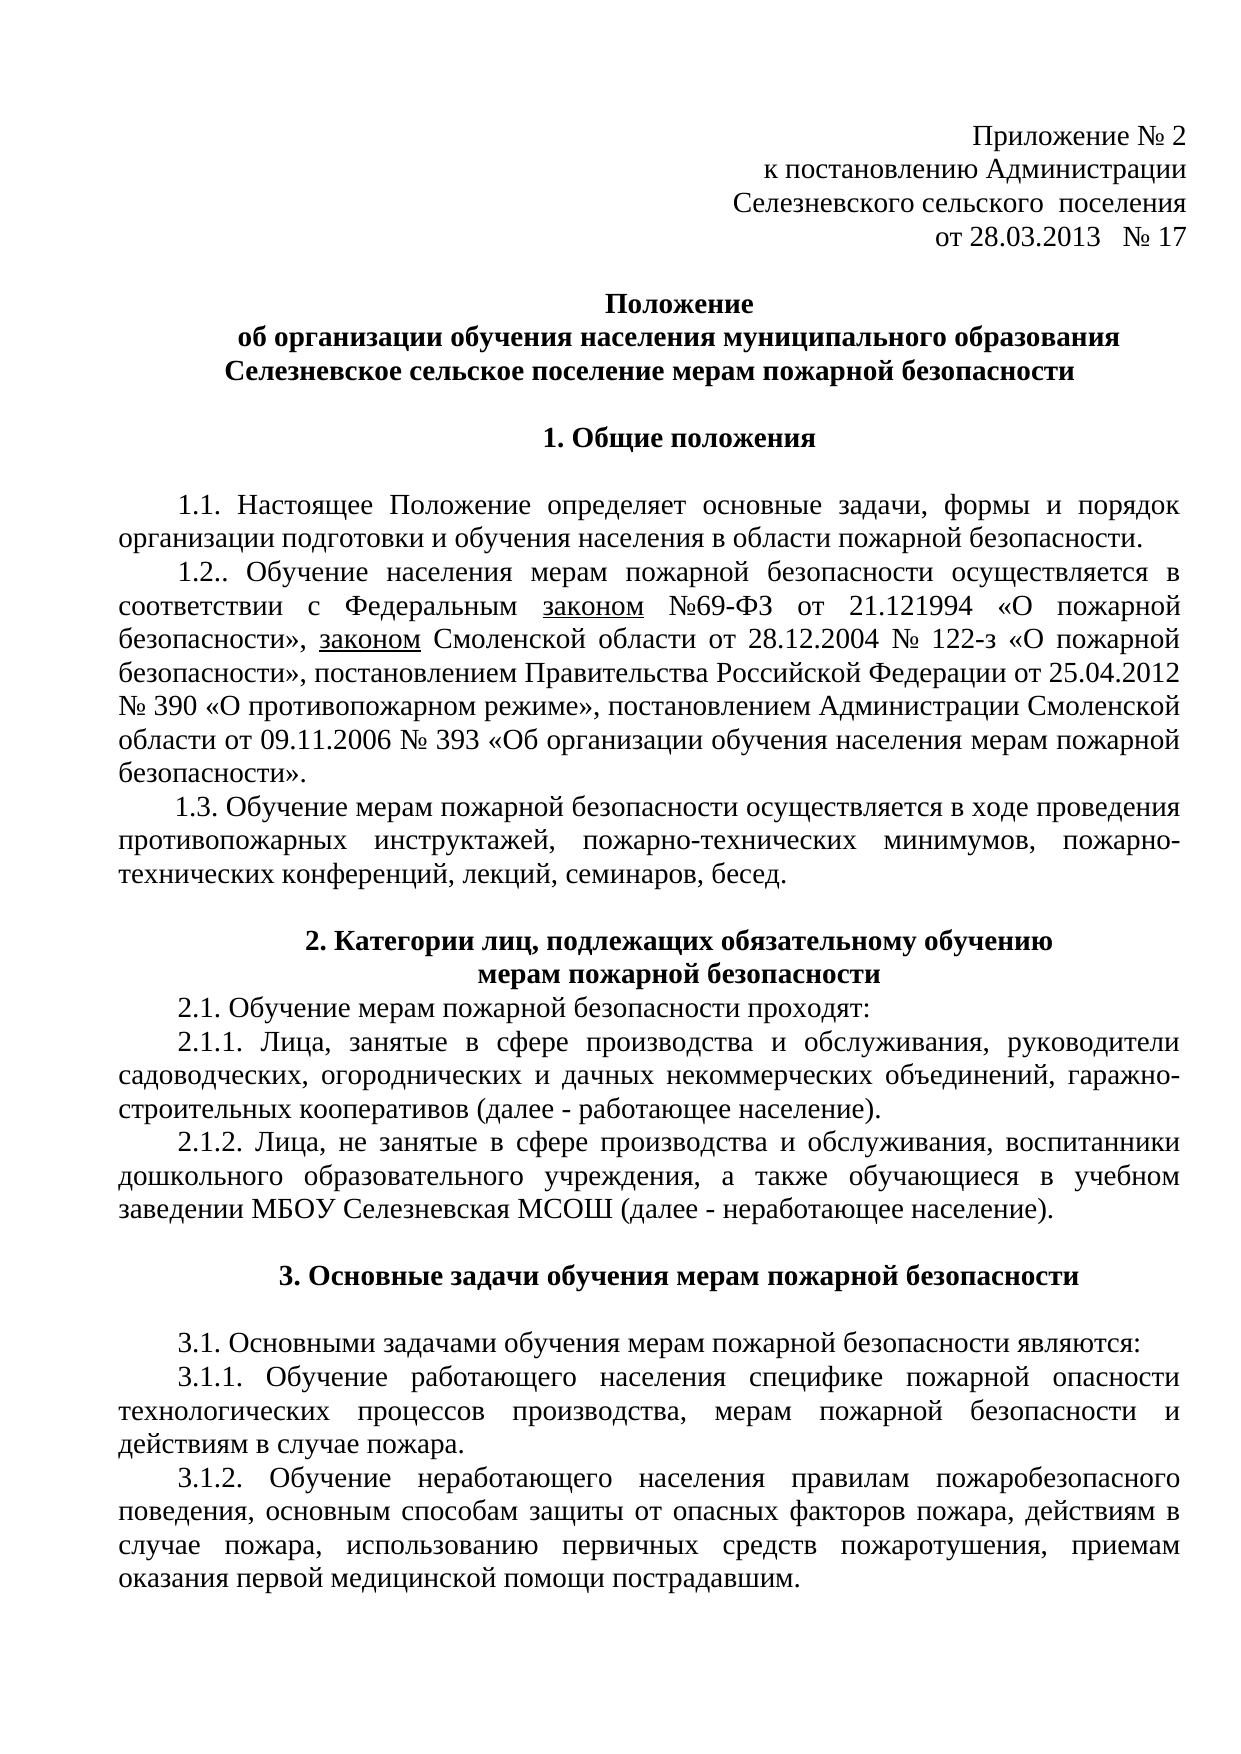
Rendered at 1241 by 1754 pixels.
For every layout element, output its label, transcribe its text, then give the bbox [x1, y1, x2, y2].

text 3.1.1. Обучение работающего населения специфике пожарной опасности технологических процессов производства, мерам пожарной безопасности и действиям в случае пожара. [118, 1359, 1181, 1460]
text 3.1. Основными задачами обучения мерам пожарной безопасности являются: [118, 1326, 1181, 1359]
text Приложение № 2 [774, 118, 1187, 152]
text Селезневского сельского поселения [718, 185, 1187, 219]
text 3.1.2. Обучение неработающего населения правилам пожаробезопасного поведения, основным способам защиты от опасных факторов пожара, действиям в случае пожара, использованию первичных средств пожаротушения, приемам оказания первой медицинской помощи пострадавшим. [118, 1460, 1181, 1594]
text 3. Основные задачи обучения мерам пожарной безопасности [118, 1258, 1181, 1292]
text 1.2.. Обучение населения мерам пожарной безопасности осуществляется в соответствии с Федеральным законом №69-ФЗ от 21.121994 «О пожарной безопасности», законом Смоленской области от 28.12.2004 № 122-з «О пожарной безопасности», постановлением Правительства Российской Федерации от 25.04.2012 № 390 «О противопожарном режиме», постановлением Администрации Смоленской области от 09.11.2006 № 393 «Об организации обучения населения мерам пожарной безопасности». [118, 554, 1181, 789]
text мерам пожарной безопасности [118, 957, 1181, 990]
text 2.1. Обучение мерам пожарной безопасности проходят: [118, 990, 1181, 1024]
text от 28.03.2013 № 17 [718, 219, 1187, 252]
text 1. Общие положения [118, 420, 1181, 453]
text 2. Категории лиц, подлежащих обязательному обучению [118, 923, 1181, 957]
text 2.1.2. Лица, не занятые в сфере производства и обслуживания, воспитанники дошкольного образовательного учреждения, а также обучающиеся в учебном заведении МБОУ Селезневская МСОШ (далее - неработающее население). [118, 1124, 1181, 1225]
title Положение [118, 286, 1181, 319]
text 1.1. Настоящее Положение определяет основные задачи, формы и порядок организации подготовки и обучения населения в области пожарной безопасности. [118, 487, 1181, 554]
text к постановлению Администрации [718, 152, 1187, 185]
text 2.1.1. Лица, занятые в сфере производства и обслуживания, руководители садоводческих, огороднических и дачных некоммерческих объединений, гаражно-строительных кооперативов (далее - работающее население). [118, 1024, 1181, 1124]
text 1.3. Обучение мерам пожарной безопасности осуществляется в ходе проведения противопожарных инструктажей, пожарно-технических минимумов, пожарно-технических конференций, лекций, семинаров, бесед. [118, 789, 1181, 889]
title об организации обучения населения муниципального образования Селезневское сельское поселение мерам пожарной безопасности [118, 319, 1181, 386]
